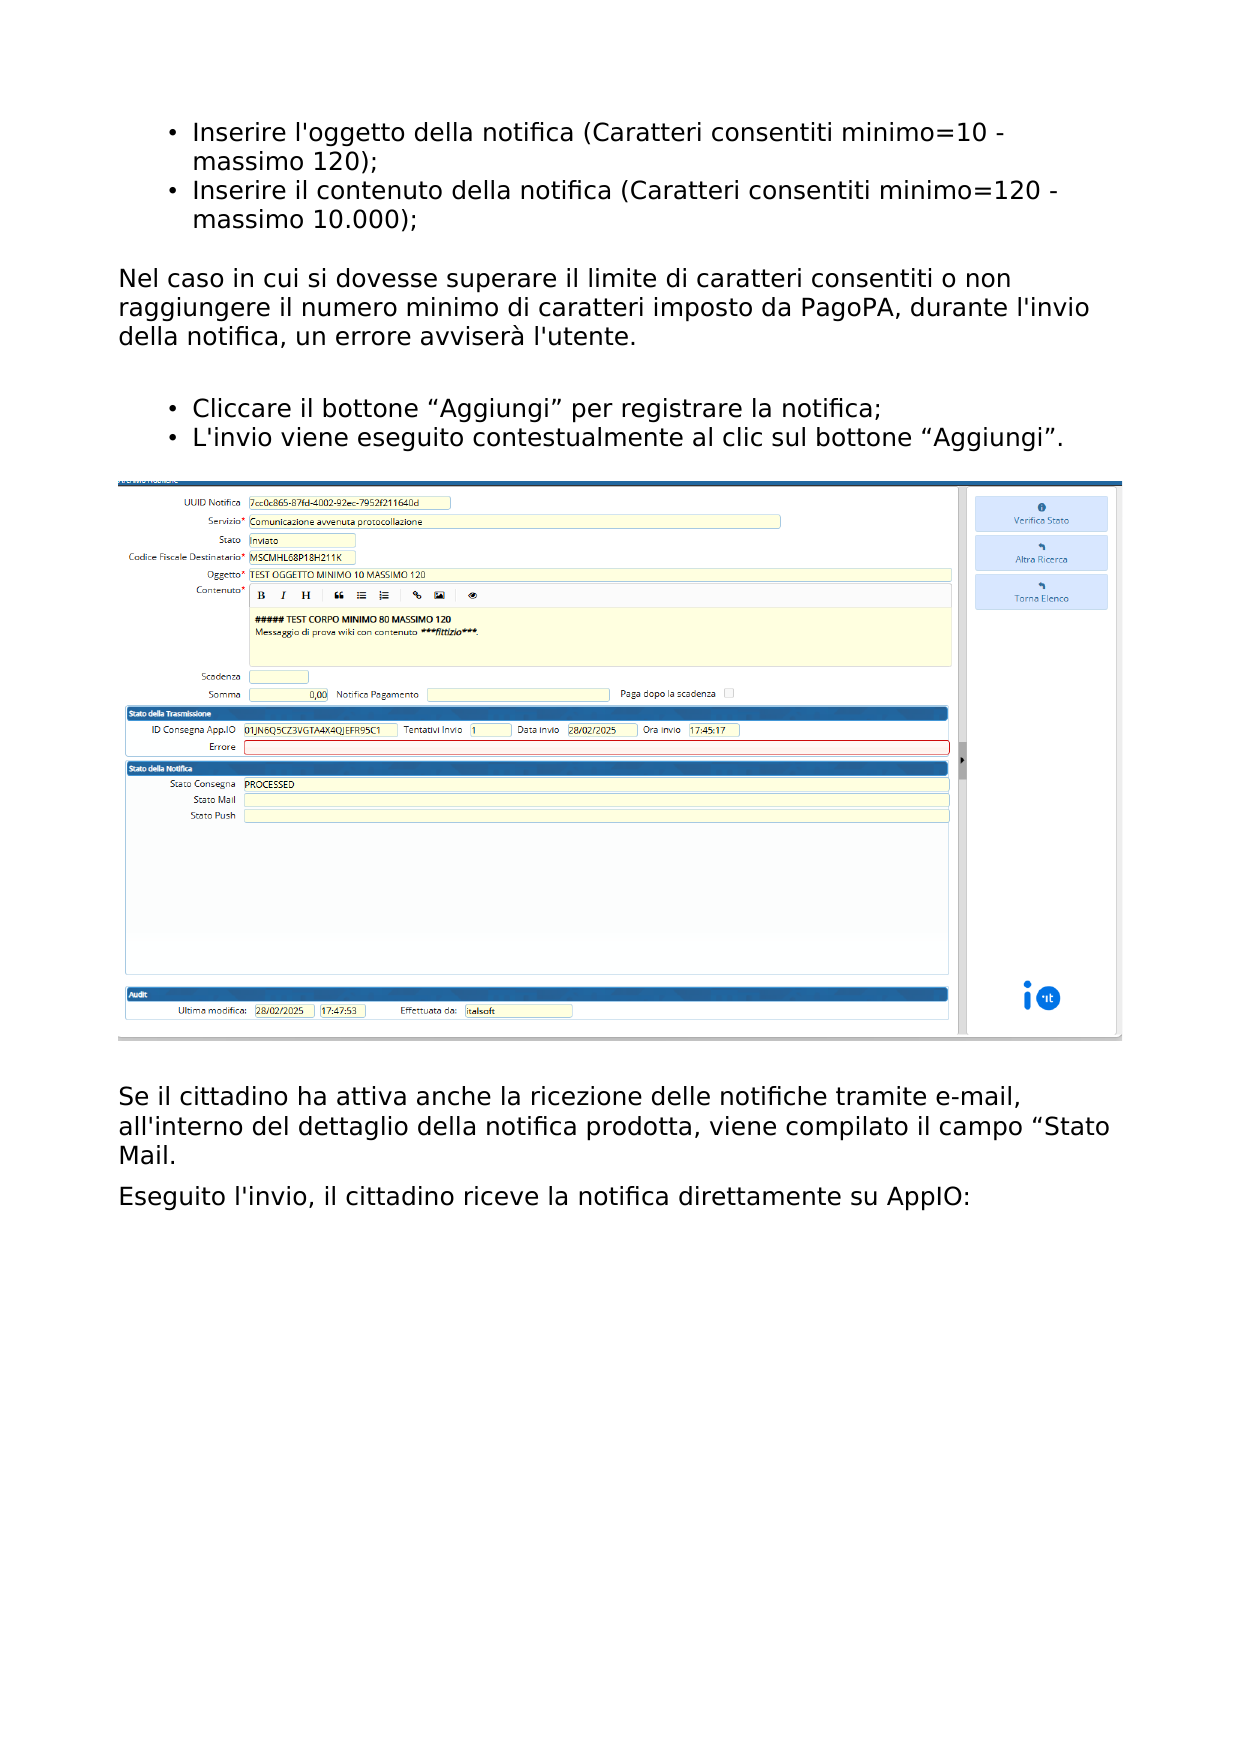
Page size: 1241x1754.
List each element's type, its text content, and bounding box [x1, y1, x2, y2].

text Se il cittadino ha attiva anche la ricezione delle notifiche tramite e-mail, all'interno del dettaglio della notifica prodotta, viene compilato il campo “Stato Mail. [118, 1082, 1122, 1170]
list Inserire il contenuto della notifica (Caratteri consentiti minimo=120 - massimo 10.000); [177, 176, 1122, 235]
text Nel caso in cui si dovesse superare il limite di caratteri consentiti o non raggiungere il numero minimo di caratteri imposto da PagoPA, durante l'invio della notifica, un errore avviserà l'utente. [118, 264, 1122, 352]
picture [118, 481, 1123, 1041]
text Eseguito l'invio, il cittadino riceve la notifica direttamente su AppIO: [118, 1182, 1122, 1212]
list Cliccare il bottone “Aggiungi” per registrare la notifica; [177, 394, 1122, 423]
list Inserire l'oggetto della notifica (Caratteri consentiti minimo=10 - massimo 120); [177, 118, 1122, 176]
list L'invio viene eseguito contestualmente al clic sul bottone “Aggiungi”. [177, 423, 1122, 452]
